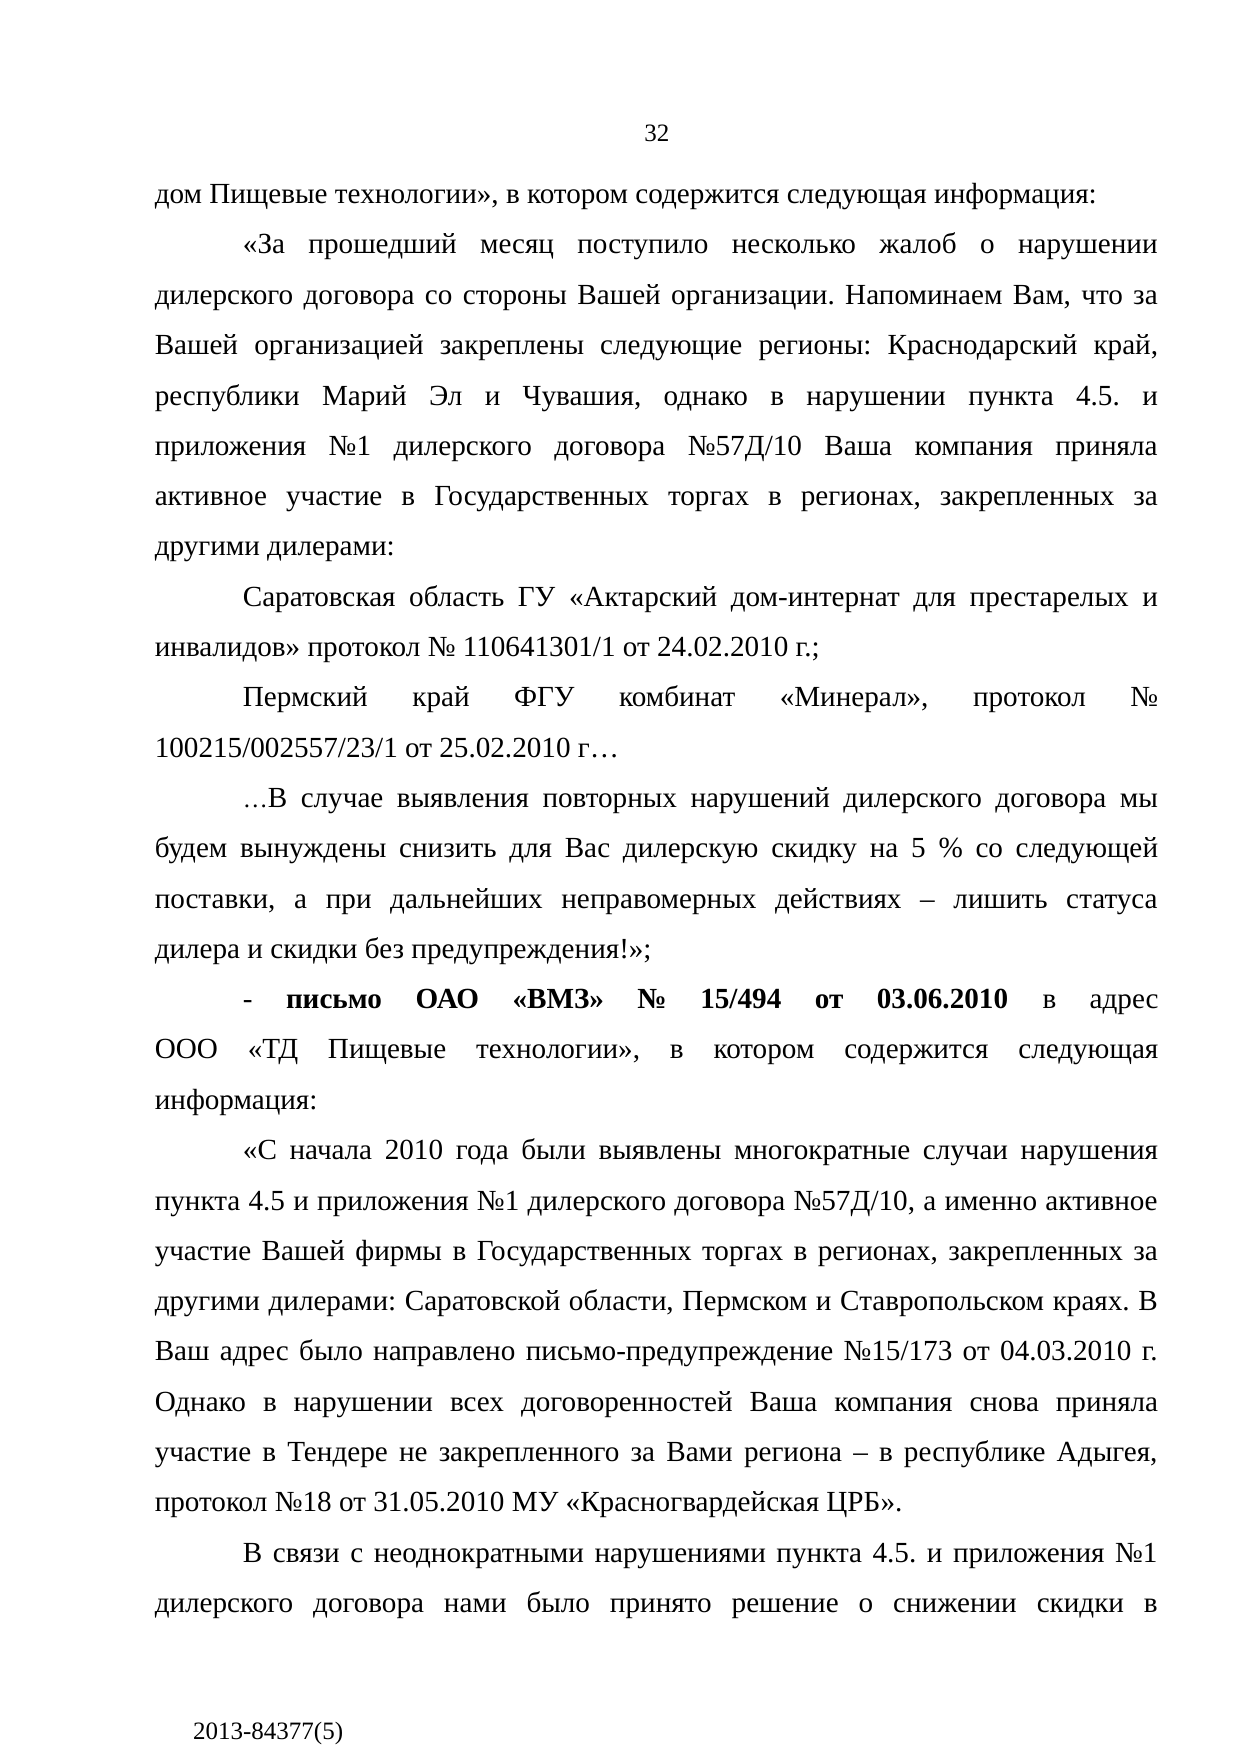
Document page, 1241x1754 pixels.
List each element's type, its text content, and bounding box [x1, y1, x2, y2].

text Саратовская область ГУ «Актарский дом-интернат для престарелых и инвалидов» протокол № 110641301/1 от 24.02.2010 г.; [154, 579, 1159, 663]
text - письмо ОАО «ВМЗ» № 15/494 от 03.06.2010 в адрес ООО «ТД Пищевые технологии», в котором содержится следующая информация: [154, 981, 1159, 1116]
text «С начала 2010 года были выявлены многократные случаи нарушения пункта 4.5 и приложения №1 дилерского договора №57Д/10, а именно активное участие Вашей фирмы в Государственных торгах в регионах, закрепленных за другими дилерами: Саратовской области, Пермском и Ставропольском краях. В Ваш адрес было направлено письмо-предупреждение №15/173 от 04.03.2010 г. Однако в нарушении всех договоренностей Ваша компания снова приняла участие в Тендере не закрепленного за Вами региона – в республике Адыгея, протокол №18 от 31.05.2010 МУ «Красногвардейская ЦРБ». [154, 1132, 1159, 1518]
text В связи с неоднократными нарушениями пункта 4.5. и приложения №1 дилерского договора нами было принято решение о снижении скидки в [154, 1535, 1159, 1619]
text Пермский край ФГУ комбинат «Минерал», протокол № 100215/002557/23/1 от 25.02.2010 г… [154, 679, 1159, 763]
text «За прошедший месяц поступило несколько жалоб о нарушении дилерского договора со стороны Вашей организации. Напоминаем Вам, что за Вашей организацией закреплены следующие регионы: Краснодарский край, республики Марий Эл и Чувашия, однако в нарушении пункта 4.5. и приложения №1 дилерского договора №57Д/10 Ваша компания приняла активное участие в Государственных торгах в регионах, закрепленных за другими дилерами: [154, 227, 1159, 562]
text …В случае выявления повторных нарушений дилерского договора мы будем вынуждены снизить для Вас дилерскую скидку на 5 % со следующей поставки, а при дальнейших неправомерных действиях – лишить статуса дилера и скидки без предупреждения!»; [154, 780, 1159, 964]
text дом Пищевые технологии», в котором содержится следующая информация: [154, 176, 1159, 210]
